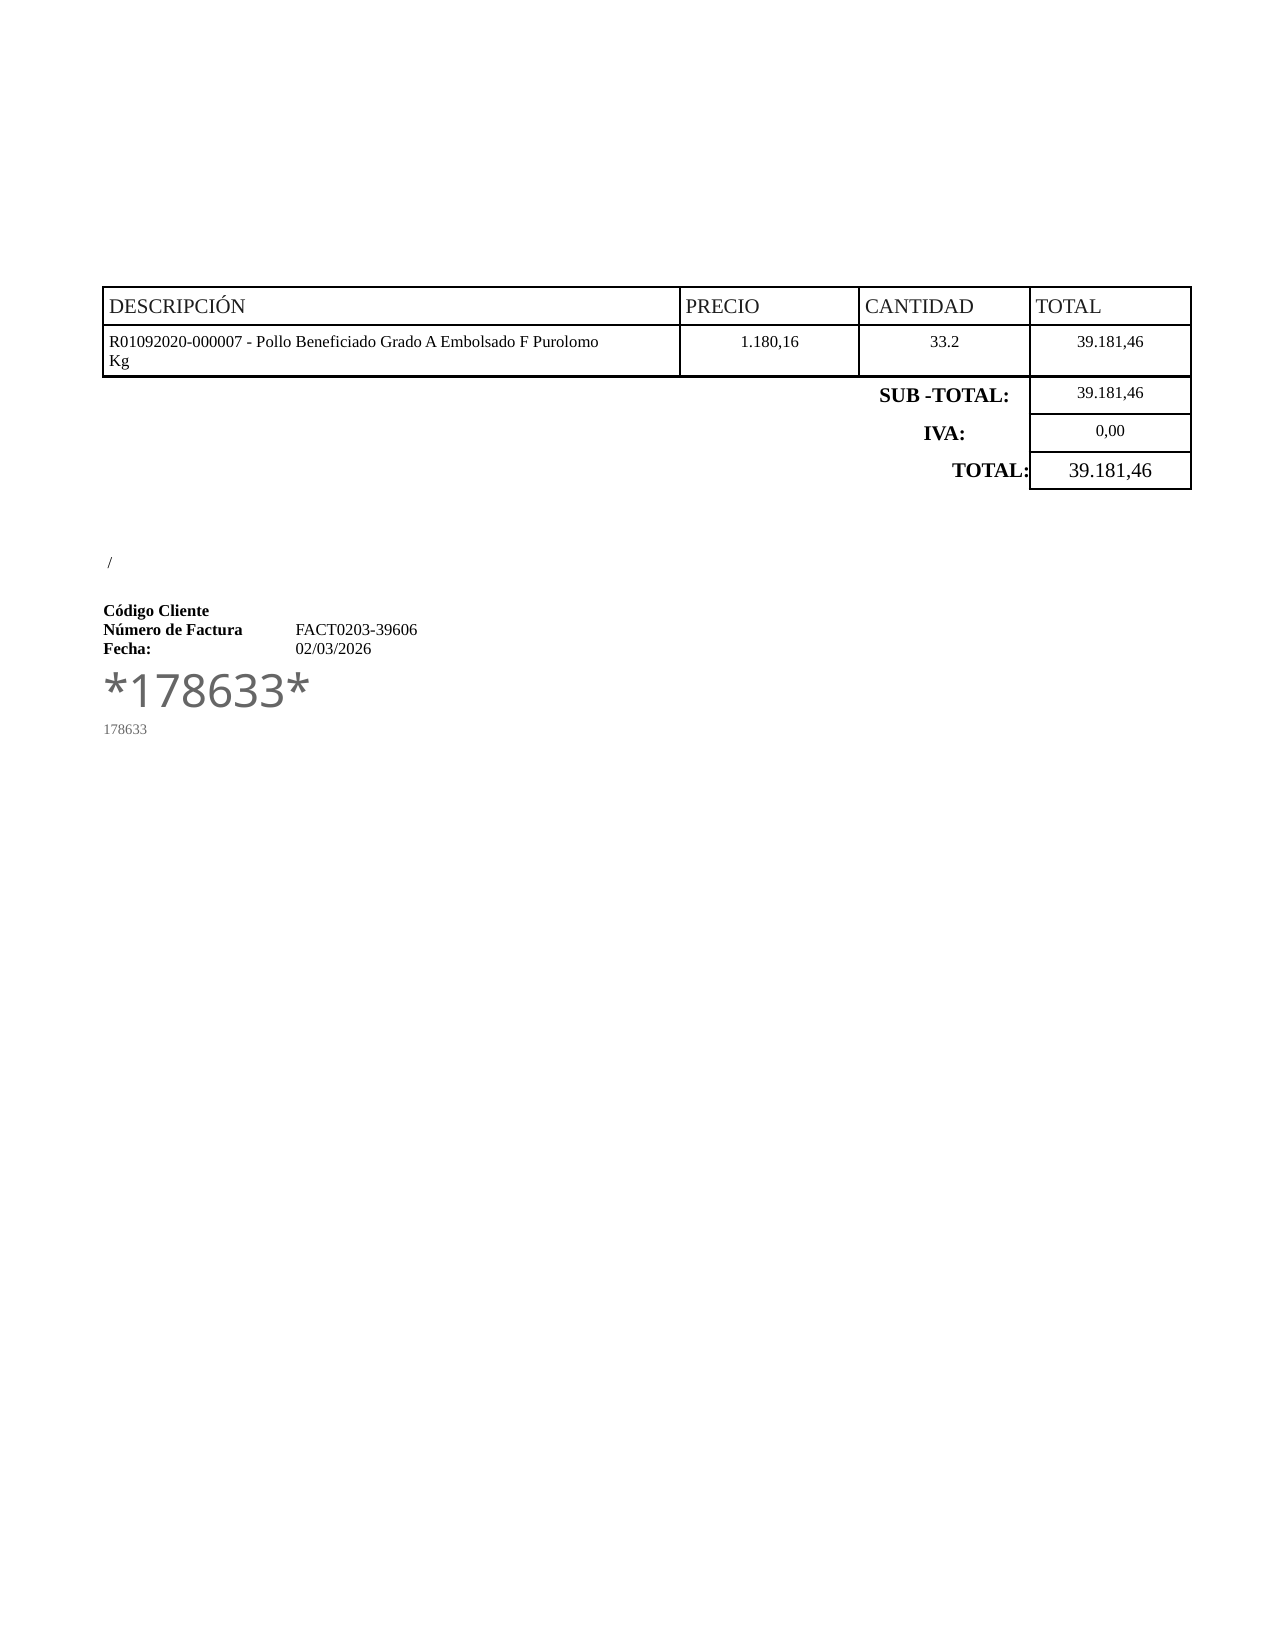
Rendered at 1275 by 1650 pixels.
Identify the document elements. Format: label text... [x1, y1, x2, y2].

table_cell [103, 514, 858, 533]
table_cell Número de Factura [103, 620, 295, 639]
table_cell 02/03/2026 [295, 639, 517, 658]
table_cell 39.181,46 [1031, 378, 1190, 413]
table_cell 1.180,16 [681, 326, 858, 375]
table_cell 39.181,46 [1031, 453, 1190, 488]
table_cell Fecha: [103, 639, 295, 658]
table_cell 0,00 [1031, 415, 1190, 451]
table_cell [103, 378, 859, 488]
table_header [295, 601, 517, 620]
table_header CANTIDAD [860, 288, 1029, 323]
table_cell TOTAL: [859, 451, 1029, 488]
table_header Código Cliente [103, 601, 295, 620]
table_cell SUB -TOTAL: [859, 378, 1029, 413]
table_cell 39.181,46 [1031, 326, 1190, 375]
text *178633* [103, 658, 1137, 721]
text 178633 [103, 721, 1137, 737]
table_header [103, 490, 858, 514]
table_cell [103, 534, 858, 553]
table_cell IVA: [859, 413, 1029, 451]
table_header TOTAL [1031, 288, 1190, 323]
table_cell / [103, 553, 858, 572]
table_cell FACT0203-39606 [295, 620, 517, 639]
table_cell R01092020-000007 - Pollo Beneficiado Grado A Embolsado F Purolomo Kg [104, 326, 679, 375]
table_header DESCRIPCIÓN [104, 288, 679, 323]
table_header PRECIO [681, 288, 858, 323]
table_cell 33.2 [860, 326, 1029, 375]
